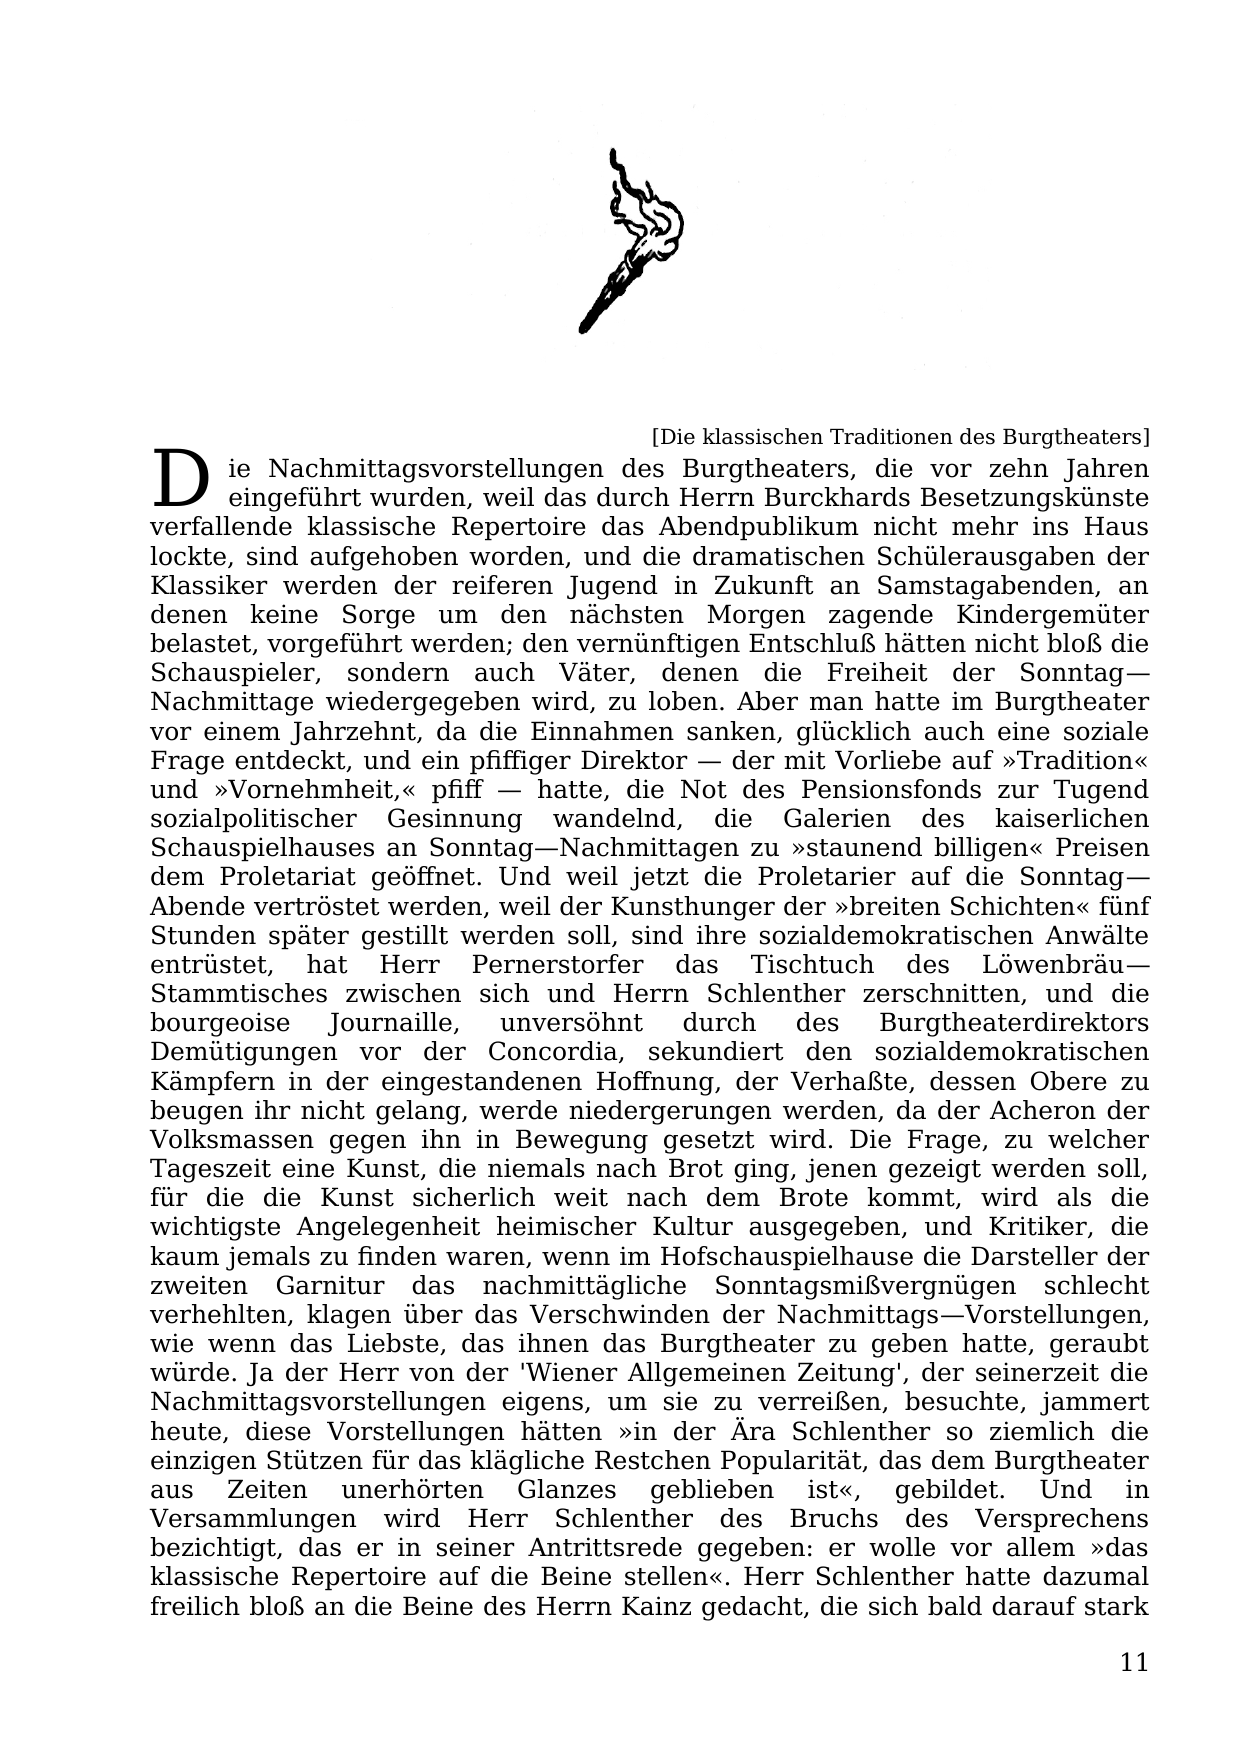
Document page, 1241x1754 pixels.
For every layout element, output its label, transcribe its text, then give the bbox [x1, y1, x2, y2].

text [Die klassischen Traditionen des Burgtheaters] [150, 425, 1151, 449]
text Die Nachmittagsvorstellungen des Burgtheaters, die vor zehn Jahren eingeführt wurden, weil das durch Herrn Burckhards Besetzungskünste verfallende klassische Repertoire das Abendpublikum nicht mehr ins Haus lockte, sind aufgehoben worden, und die dramatischen Schülerausgaben der Klassiker werden der reiferen Jugend in Zukunft an Samstagabenden, an denen keine Sorge um den nächsten Morgen zagende Kindergemüter belastet, vorgeführt werden; den vernünftigen Entschluß hätten nicht bloß die Schauspieler, sondern auch Väter, denen die Freiheit der Sonntag—Nachmittage wiedergegeben wird, zu loben. Aber man hatte im Burgtheater vor einem Jahrzehnt, da die Einnahmen sanken, glücklich auch eine soziale Frage entdeckt, und ein pfiffiger Direktor — der mit Vorliebe auf »Tradition« und »Vornehmheit,« pfiff — hatte, die Not des Pensionsfonds zur Tugend sozialpolitischer Gesinnung wandelnd, die Galerien des kaiserlichen Schauspielhauses an Sonntag—Nachmittagen zu »staunend billigen« Preisen dem Proletariat geöffnet. Und weil jetzt die Proletarier auf die Sonntag—Abende vertröstet werden, weil der Kunsthunger der »breiten Schichten« fünf Stunden später gestillt werden soll, sind ihre sozialdemokratischen Anwälte entrüstet, hat Herr Pernerstorfer das Tischtuch des Löwenbräu—Stammtisches zwischen sich und Herrn Schlenther zerschnitten, und die bourgeoise Journaille, unversöhnt durch des Burgtheaterdirektors Demütigungen vor der Concordia, sekundiert den sozialdemokratischen Kämpfern in der eingestandenen Hoffnung, der Verhaßte, dessen Obere zu beugen ihr nicht gelang, werde niedergerungen werden, da der Acheron der Volksmassen gegen ihn in Bewegung gesetzt wird. Die Frage, zu welcher Tageszeit eine Kunst, die niemals nach Brot ging, jenen gezeigt werden soll, für die die Kunst sicherlich weit nach dem Brote kommt, wird als die wichtigste Angelegenheit heimischer Kultur ausgegeben, und Kritiker, die kaum jemals zu finden waren, wenn im Hofschauspielhause die Darsteller der zweiten Garnitur das nachmittägliche Sonntagsmißvergnügen schlecht verhehlten, klagen über das Verschwinden der Nachmittags—Vorstellungen, wie wenn das Liebste, das ihnen das Burgtheater zu geben hatte, geraubt würde. Ja der Herr von der 'Wiener Allgemeinen Zeitung', der seinerzeit die Nachmittagsvorstellungen eigens, um sie zu verreißen, besuchte, jammert heute, diese Vorstellungen hätten »in der Ära Schlenther so ziemlich die einzigen Stützen für das klägliche Restchen Popularität, das dem Burgtheater aus Zeiten unerhörten Glanzes geblieben ist«, gebildet. Und in Versammlungen wird Herr Schlenther des Bruchs des Versprechens bezichtigt, das er in seiner Antrittsrede gegeben: er wolle vor allem »das klassische Repertoire auf die Beine stellen«. Herr Schlenther hatte dazumal freilich bloß an die Beine des Herrn Kainz gedacht, die sich bald darauf stark [150, 449, 1151, 1621]
picture [309, 104, 992, 370]
